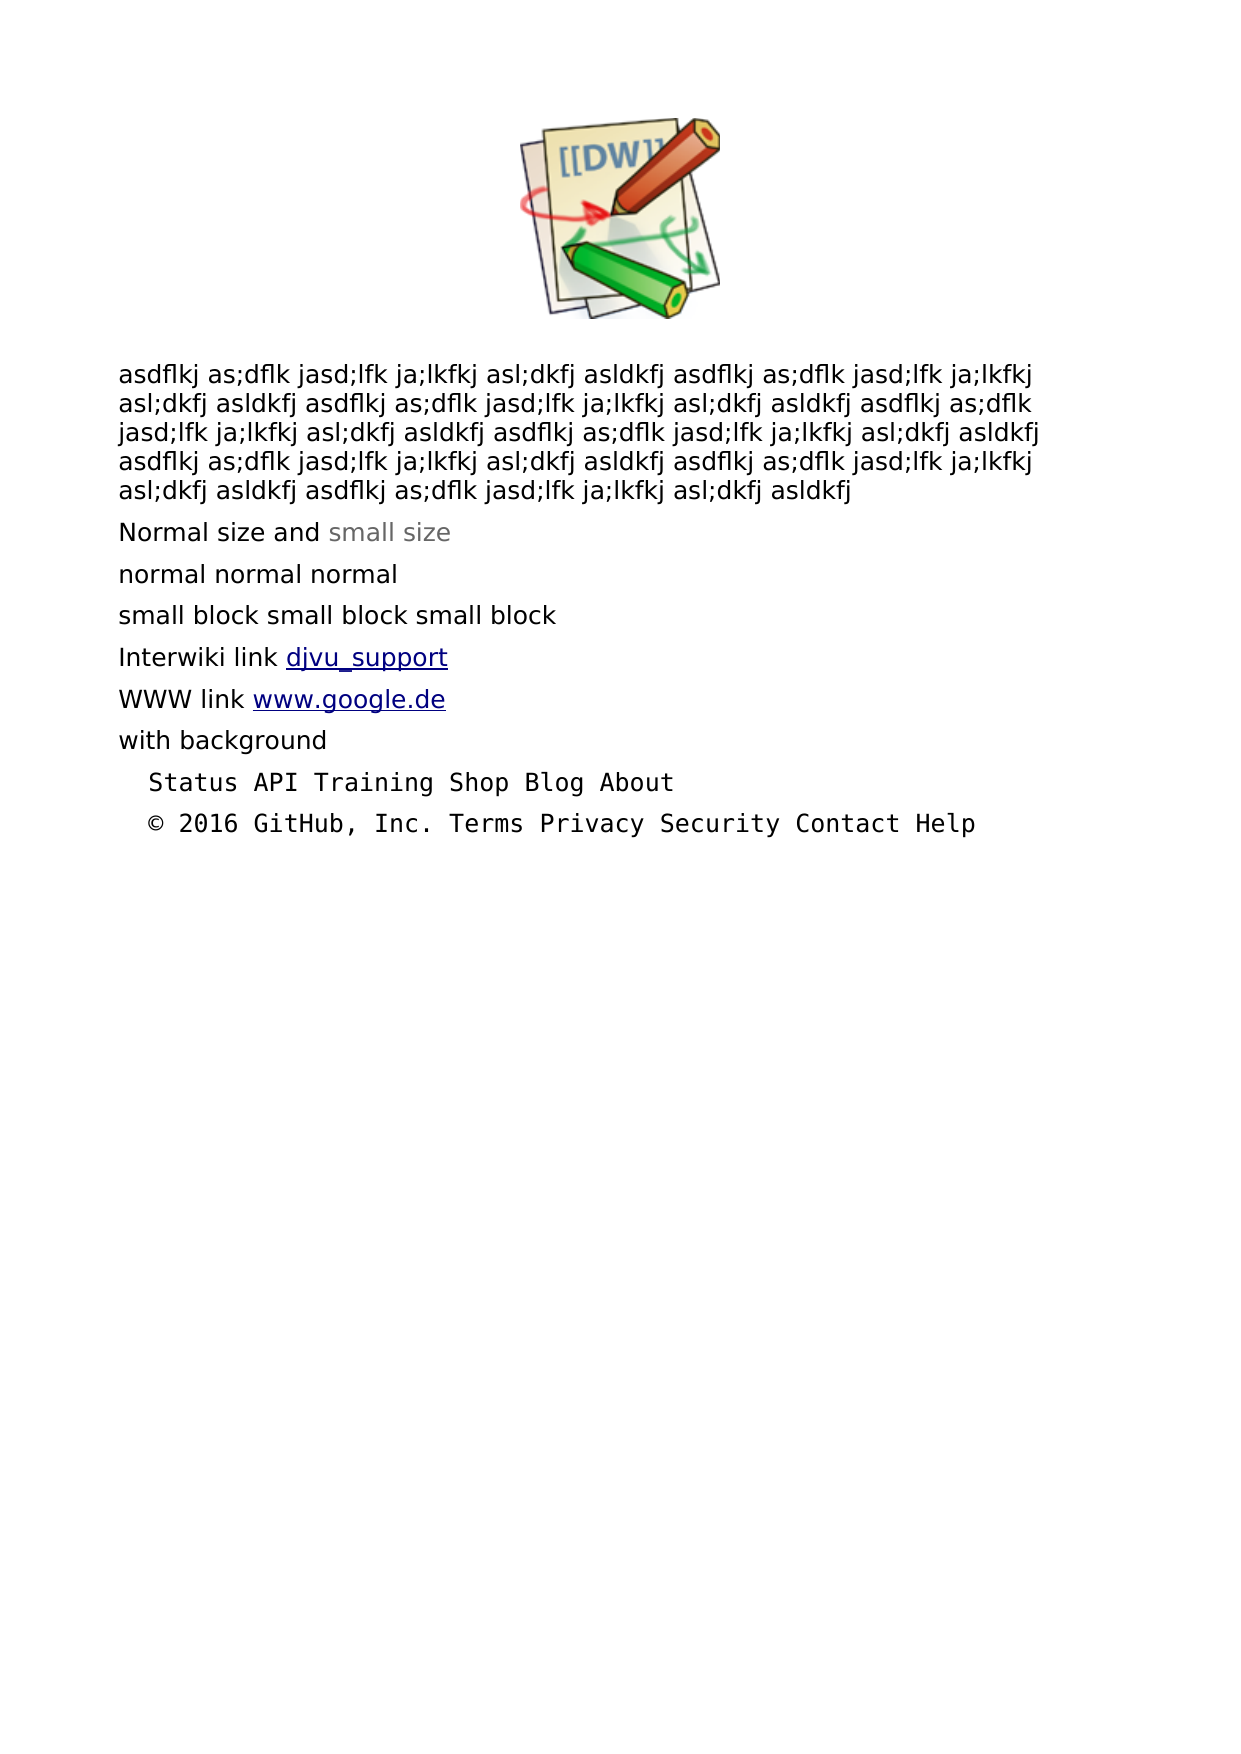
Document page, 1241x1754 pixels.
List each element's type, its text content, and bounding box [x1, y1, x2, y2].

picture [520, 118, 720, 319]
text Status API Training Shop Blog About [118, 768, 1122, 797]
text small block small block small block [118, 601, 1122, 631]
text asdflkj as;dflk jasd;lfk ja;lkfkj asl;dkfj asldkfj asdflkj as;dflk jasd;lfk ja;lkfkj asl;dkfj asldkfj asdflkj as;dflk jasd;lfk ja;lkfkj asl;dkfj asldkfj asdflkj as;dflk jasd;lfk ja;lkfkj asl;dkfj asldkfj asdflkj as;dflk jasd;lfk ja;lkfkj asl;dkfj asldkfj asdflkj as;dflk jasd;lfk ja;lkfkj asl;dkfj asldkfj asdflkj as;dflk jasd;lfk ja;lkfkj asl;dkfj asldkfj asdflkj as;dflk jasd;lfk ja;lkfkj asl;dkfj asldkfj [118, 360, 1122, 506]
text © 2016 GitHub, Inc. Terms Privacy Security Contact Help [118, 809, 1122, 838]
text normal normal normal [118, 560, 1122, 589]
text WWW link www.google.de [118, 685, 1122, 714]
text Normal size and small size [118, 518, 1122, 547]
text Interwiki link djvu_support [118, 643, 1122, 672]
text with background [118, 726, 1122, 756]
